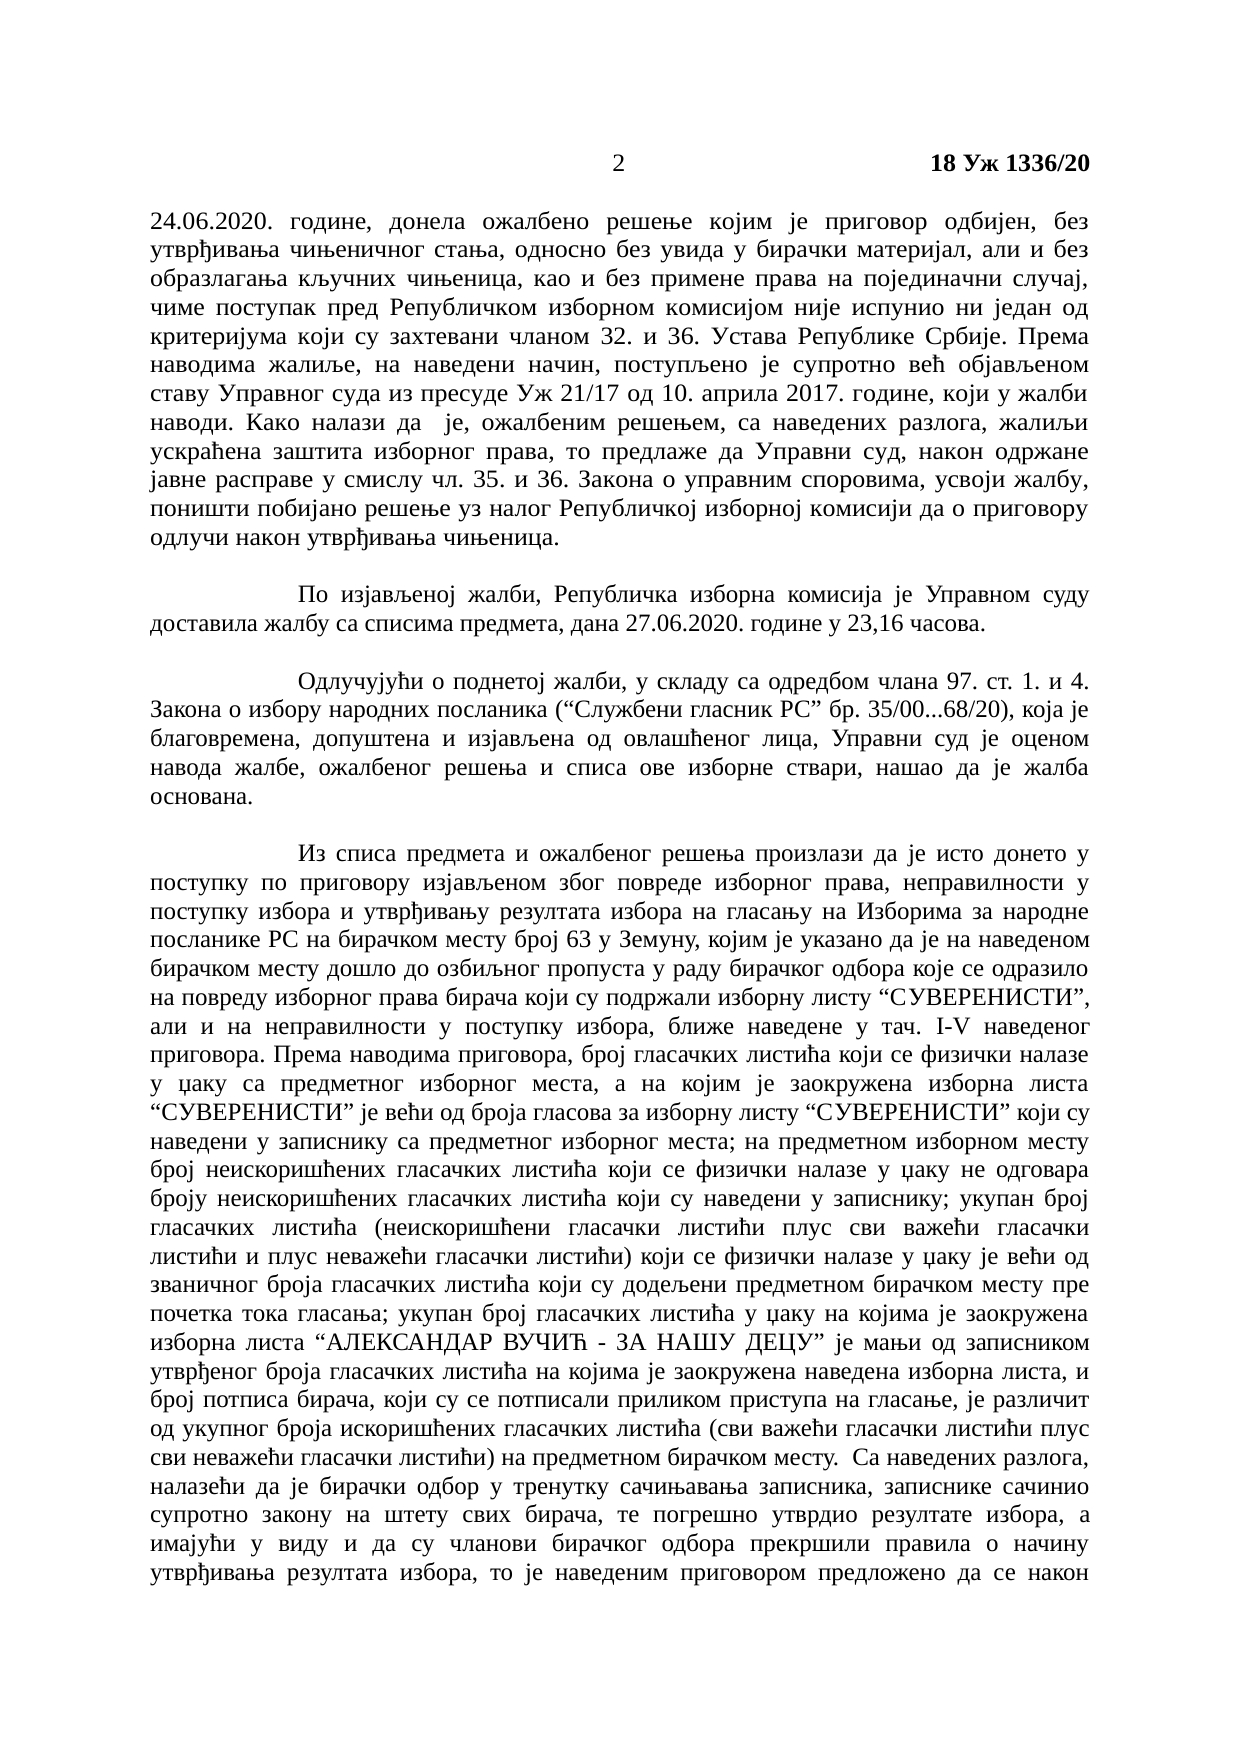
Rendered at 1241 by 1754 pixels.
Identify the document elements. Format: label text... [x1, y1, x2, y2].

text Из списа предмета и ожалбеног решења произлази да је исто донето у поступку по приговору изјављеном због повреде изборног права, неправилности у поступку избора и утврђивању резултата избора на гласању на Изборима за народне посланике РС на бирачком месту број 63 у Земуну, којим је указано да је на наведеном бирачком месту дошло до озбиљног пропуста у раду бирачког одбора које се одразило на повреду изборног права бирача који су подржали изборну листу “СУВЕРЕНИСТИ”, али и на неправилности у поступку избора, ближе наведене у тач. I-V наведеног приговора. Према наводима приговора, број гласачких листића који се физички налазе у џаку са предметног изборног места, а на којим је заокружена изборна листа “СУВЕРЕНИСТИ” је већи од броја гласова за изборну листу “СУВЕРЕНИСТИ” који су наведени у записнику са предметног изборног места; на предметном изборном месту број неискоришћених гласачких листића који се физички налазе у џаку не одговара броју неискоришћених гласачких листића који су наведени у записнику; укупан број гласачких листића (неискоришћени гласачки листићи плус сви важећи гласачки листићи и плус неважећи гласачки листићи) који се физички налазе у џаку је већи од званичног броја гласачких листића који су додељени предметном бирачком месту пре почетка тока гласања; укупан број гласачких листића у џаку на којима је заокружена изборна листа “АЛЕКСАНДАР ВУЧИЋ - ЗА НАШУ ДЕЦУ” је мањи од записником утврђеног броја гласачких листића на којима је заокружена наведена изборна листа, и број потписа бирача, који су се потписали приликом приступа на гласање, је различит од укупног броја искоришћених гласачких листића (сви важећи гласачки листићи плус сви неважећи гласачки листићи) на предметном бирачком месту. Са наведених разлога, налазећи да је бирачки одбор у тренутку сачињавања записника, записнике сачинио супротно закону на штету свих бирача, те погрешно утврдио резултате избора, а имајући у виду и да су чланови бирачког одбора прекршили правила о начину утврђивања резултата избора, то је наведеним приговором предложено да се након [150, 838, 1090, 1586]
text По изјављеној жалби, Републичка изборна комисија је Управном суду доставила жалбу са списима предмета, дана 27.06.2020. године у 23,16 часова. [150, 579, 1090, 637]
text Одлучујући о поднетој жалби, у складу са одредбом члана 97. ст. 1. и 4. Закона о избору народних посланика (“Службени гласник РС” бр. 35/00...68/20), која је благовремена, допуштена и изјављена од овлашћеног лица, Управни суд је оценом навода жалбе, ожалбеног решења и списа ове изборне ствари, нашао да је жалба основана. [150, 666, 1090, 809]
text 24.06.2020. године, донела ожалбено решење којим је приговор одбијен, без утврђивања чињеничног стања, односно без увида у бирачки материјал, али и без образлагања кључних чињеница, као и без примене права на појединачни случај, чиме поступак пред Републичком изборном комисијом није испунио ни један од критеријума који су захтевани чланом 32. и 36. Устава Републике Србије. Према наводима жалиље, на наведени начин, поступљено је супротно већ објављеном ставу Управног суда из пресуде Уж 21/17 од 10. априла 2017. године, који у жалби наводи. Како налази да је, ожалбеним решењем, са наведених разлога, жалиљи ускраћена заштита изборног права, то предлаже да Управни суд, након одржане јавне расправе у смислу чл. 35. и 36. Закона о управним споровима, усвоји жалбу, поништи побијано решење уз налог Републичкој изборној комисији да о приговору одлучи након утврђивања чињеница. [150, 206, 1090, 551]
